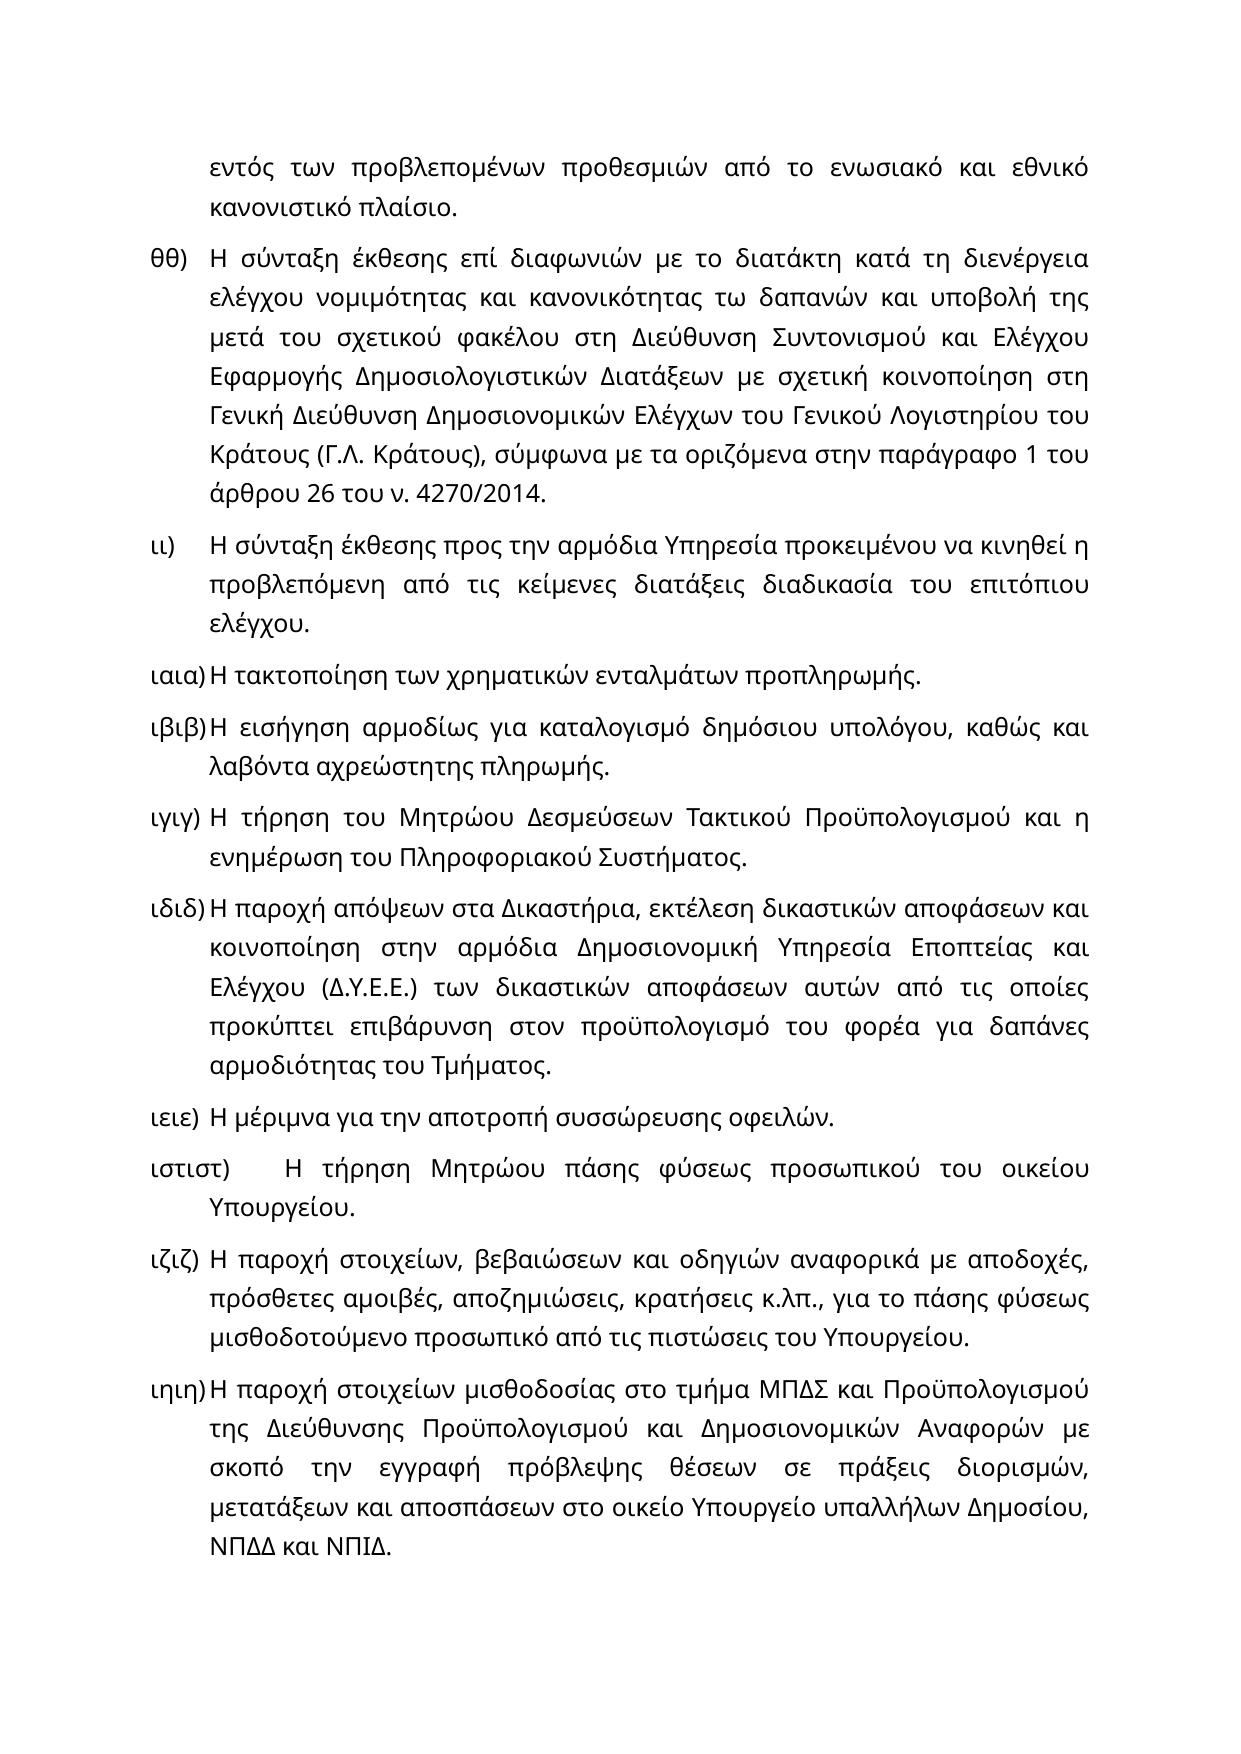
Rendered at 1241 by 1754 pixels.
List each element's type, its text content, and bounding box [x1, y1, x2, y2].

list ιδιδ) Η παροχή απόψεων στα Δικαστήρια, εκτέλεση δικαστικών αποφάσεων και κοινοποίηση στην αρμόδια Δημοσιονομική Υπηρεσία Εποπτείας και Ελέγχου (Δ.Υ.Ε.Ε.) των δικαστικών αποφάσεων αυτών από τις οποίες προκύπτει επιβάρυνση στον προϋπολογισμό του φορέα για δαπάνες αρμοδιότητας του Τμήματος. [150, 891, 1090, 1082]
list ιγιγ) Η τήρηση του Μητρώου Δεσμεύσεων Τακτικού Προϋπολογισμού και η ενημέρωση του Πληροφοριακού Συστήματος. [150, 800, 1090, 873]
list ιαια) Η τακτοποίηση των χρηματικών ενταλμάτων προπληρωμής. [150, 657, 1090, 692]
list θθ) Η σύνταξη έκθεσης επί διαφωνιών με το διατάκτη κατά τη διενέργεια ελέγχου νομιμότητας και κανονικότητας τω δαπανών και υποβολή της μετά του σχετικού φακέλου στη Διεύθυνση Συντονισμού και Ελέγχου Εφαρμογής Δημοσιολογιστικών Διατάξεων με σχετική κοινοποίηση στη Γενική Διεύθυνση Δημοσιονομικών Ελέγχων του Γενικού Λογιστηρίου του Κράτους (Γ.Λ. Κράτους), σύμφωνα με τα οριζόμενα στην παράγραφο 1 του άρθρου 26 του ν. 4270/2014. [150, 241, 1090, 510]
list ιστιστ) Η τήρηση Μητρώου πάσης φύσεως προσωπικού του οικείου Υπουργείου. [150, 1151, 1090, 1224]
list ιηιη) Η παροχή στοιχείων μισθοδοσίας στο τμήμα ΜΠΔΣ και Προϋπολογισμού της Διεύθυνσης Προϋπολογισμού και Δημοσιονομικών Αναφορών με σκοπό την εγγραφή πρόβλεψης θέσεων σε πράξεις διορισμών, μετατάξεων και αποσπάσεων στο οικείο Υπουργείο υπαλλήλων Δημοσίου, ΝΠΔΔ και ΝΠΙΔ. [150, 1372, 1090, 1562]
list εντός των προβλεπομένων προθεσμιών από το ενωσιακό και εθνικό κανονιστικό πλαίσιο. [150, 150, 1090, 223]
list ιβιβ) Η εισήγηση αρμοδίως για καταλογισμό δημόσιου υπολόγου, καθώς και λαβόντα αχρεώστητης πληρωμής. [150, 709, 1090, 782]
list ιι) Η σύνταξη έκθεσης προς την αρμόδια Υπηρεσία προκειμένου να κινηθεί η προβλεπόμενη από τις κείμενες διατάξεις διαδικασία του επιτόπιου ελέγχου. [150, 527, 1090, 640]
list ιειε) Η μέριμνα για την αποτροπή συσσώρευσης οφειλών. [150, 1099, 1090, 1133]
list ιζιζ) Η παροχή στοιχείων, βεβαιώσεων και οδηγιών αναφορικά με αποδοχές, πρόσθετες αμοιβές, αποζημιώσεις, κρατήσεις κ.λπ., για το πάσης φύσεως μισθοδοτούμενο προσωπικό από τις πιστώσεις του Υπουργείου. [150, 1242, 1090, 1354]
